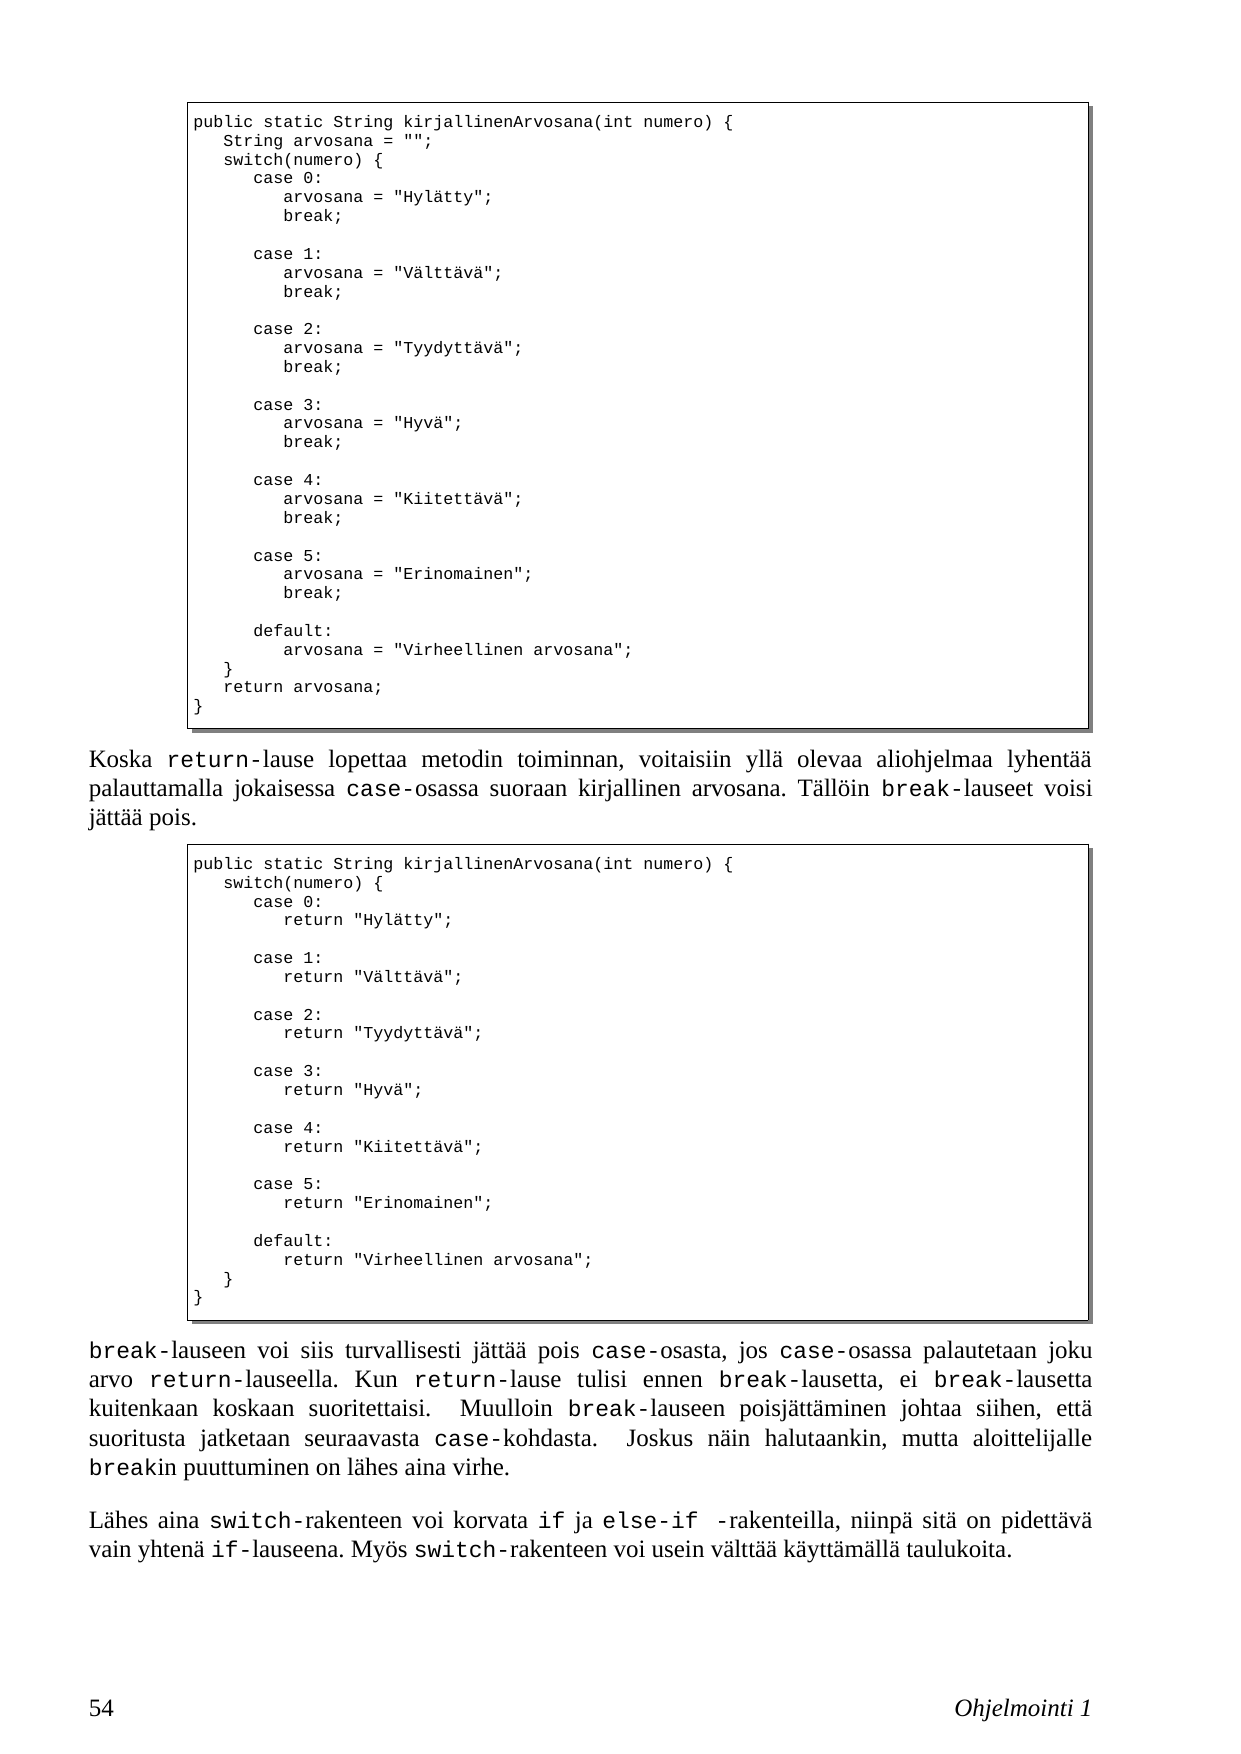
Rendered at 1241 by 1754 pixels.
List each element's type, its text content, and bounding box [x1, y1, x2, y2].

text arvosana = "Välttävä"; [188, 252, 1088, 271]
text case 4: [188, 1107, 1088, 1126]
text case 1: [188, 938, 1088, 957]
text break; [188, 196, 1088, 227]
text String arvosana = ""; [188, 120, 1088, 139]
text break‐lauseen voi siis turvallisesti jättää pois case‐osasta, jos case‐osassa palautetaan joku arvo return‐lauseella. Kun return‐lause tulisi ennen break‐lausetta, ei break‐lausetta kuitenkaan koskaan suoritettaisi. Muulloin break‐lauseen poisjättäminen johtaa siihen, että suoritusta jatketaan seuraavasta case‐kohdasta. Joskus näin halutaankin, mutta aloittelijalle breakin puuttuminen on lähes aina virhe. [88, 1336, 1093, 1482]
text break; [188, 347, 1088, 377]
text Koska return‐lause lopettaa metodin toiminnan, voitaisiin yllä olevaa aliohjelmaa lyhentää palauttamalla jokaisessa case‐osassa suoraan kirjallinen arvosana. Tällöin break‐lauseet voisi jättää pois. [88, 745, 1093, 831]
text return "Erinomainen"; [188, 1183, 1088, 1214]
text case 2: [188, 994, 1088, 1013]
text break; [188, 573, 1088, 604]
text case 3: [188, 384, 1088, 403]
text } [188, 686, 1088, 728]
text arvosana = "Virheellinen arvosana"; [188, 629, 1088, 648]
text arvosana = "Hylätty"; [188, 177, 1088, 196]
text } [188, 1258, 1088, 1277]
text break; [188, 497, 1088, 528]
text } [188, 648, 1088, 667]
text case 1: [188, 233, 1088, 252]
text return arvosana; [188, 667, 1088, 686]
text arvosana = "Hyvä"; [188, 403, 1088, 422]
text public static String kirjallinenArvosana(int numero) { [188, 103, 1088, 120]
text arvosana = "Tyydyttävä"; [188, 328, 1088, 347]
text case 0: [188, 881, 1088, 900]
text case 0: [188, 158, 1088, 177]
text return "Kiitettävä"; [188, 1126, 1088, 1157]
text default: [188, 611, 1088, 629]
text default: [188, 1221, 1088, 1239]
text } [188, 1277, 1088, 1320]
text arvosana = "Kiitettävä"; [188, 479, 1088, 497]
text arvosana = "Erinomainen"; [188, 554, 1088, 573]
text switch(numero) { [188, 139, 1088, 158]
text case 4: [188, 460, 1088, 479]
text return "Hylätty"; [188, 900, 1088, 931]
text case 2: [188, 309, 1088, 328]
text return "Tyydyttävä"; [188, 1013, 1088, 1044]
text break; [188, 271, 1088, 302]
text case 5: [188, 535, 1088, 554]
text return "Välttävä"; [188, 957, 1088, 987]
text return "Hyvä"; [188, 1070, 1088, 1101]
text return "Virheellinen arvosana"; [188, 1239, 1088, 1258]
text Lähes aina switch‐rakenteen voi korvata if ja else-if -rakenteilla, niinpä sitä on pidettävä vain yhtenä if‐lauseena. Myös switch‐rakenteen voi usein välttää käyttämällä taulukoita. [88, 1506, 1093, 1564]
text break; [188, 422, 1088, 453]
text case 5: [188, 1164, 1088, 1183]
text case 3: [188, 1051, 1088, 1070]
text switch(numero) { [188, 862, 1088, 881]
text public static String kirjallinenArvosana(int numero) { [188, 845, 1088, 862]
